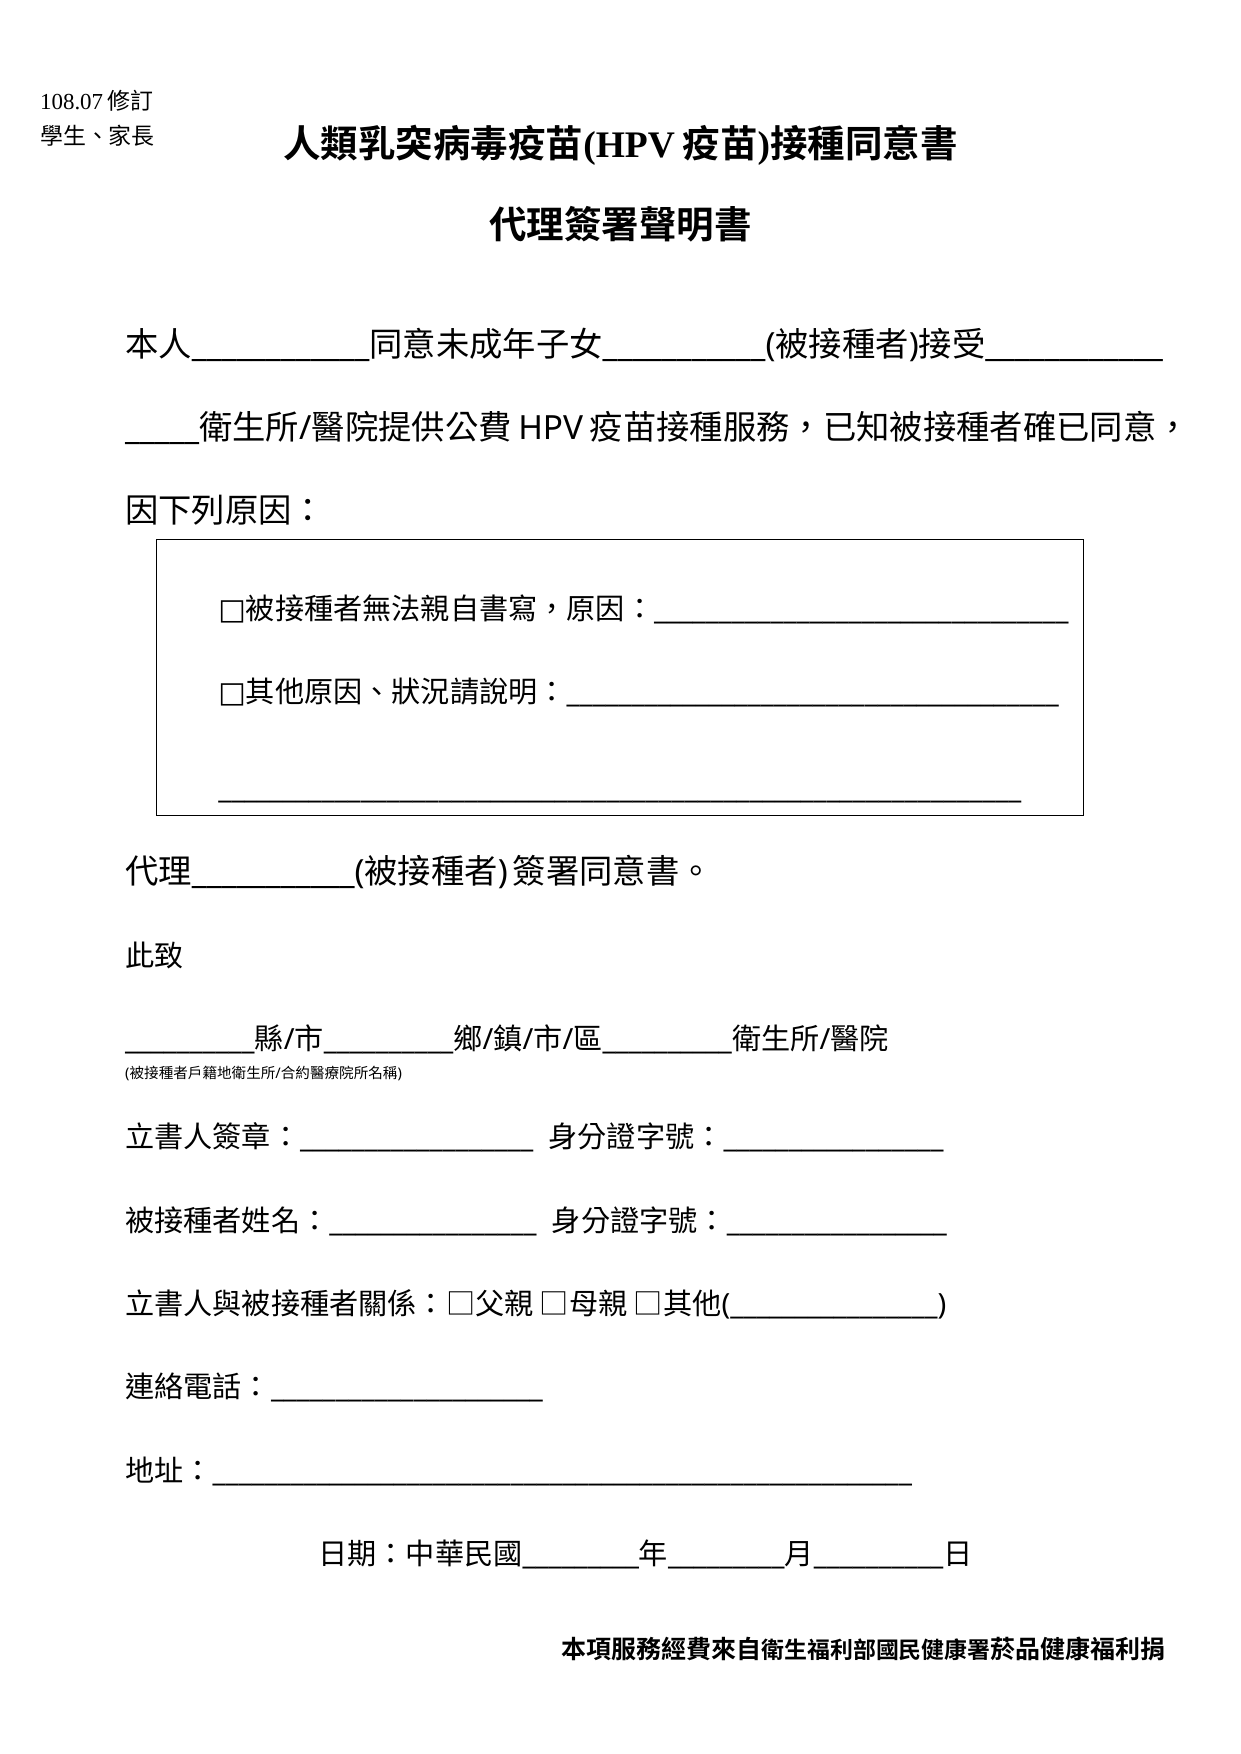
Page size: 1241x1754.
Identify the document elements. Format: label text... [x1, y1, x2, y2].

text 此致 [125, 900, 1165, 983]
text 連絡電話：_____________________ [125, 1331, 1165, 1414]
table_header □被接種者無法親自書寫，原因：________________________________ □其他原因、狀況請說明：______________________________________ ______________________________________________________________ [157, 540, 1083, 815]
text 人類乳突病毒疫苗(HPV疫苗)接種同意書 [254, 114, 1165, 168]
text 立書人與被接種者關係：□父親 □母親 □其他(________________) [125, 1248, 1165, 1331]
text 立書人簽章：__________________ 身分證字號：_________________ [125, 1081, 1165, 1164]
text (被接種者戶籍地衛生所/合約醫療院所名稱) [125, 1066, 1165, 1081]
text 代理簽署聲明書 [75, 195, 1165, 250]
text 108.07修訂 [40, 81, 238, 116]
text 本人____________同意未成年子女___________(被接種者)接受_________________衛生所/醫院提供公費HPV疫苗接種服務，已知被接種者確已同意，因下列原因： [125, 289, 1165, 539]
text 代理___________(被接種者) 簽署同意書。 [125, 816, 1165, 900]
text 地址：______________________________________________________ [125, 1414, 1165, 1498]
text 被接種者姓名：________________ 身分證字號：_________________ [125, 1164, 1165, 1248]
text 本項服務經費來自衛生福利部國民健康署菸品健康福利捐 [75, 1629, 1165, 1665]
text 學生、家長 [40, 116, 238, 152]
text __________縣/市__________鄉/鎮/市/區__________衛生所/醫院 [125, 983, 1165, 1066]
text 日期：中華民國_________年_________月__________日 [125, 1498, 1165, 1581]
